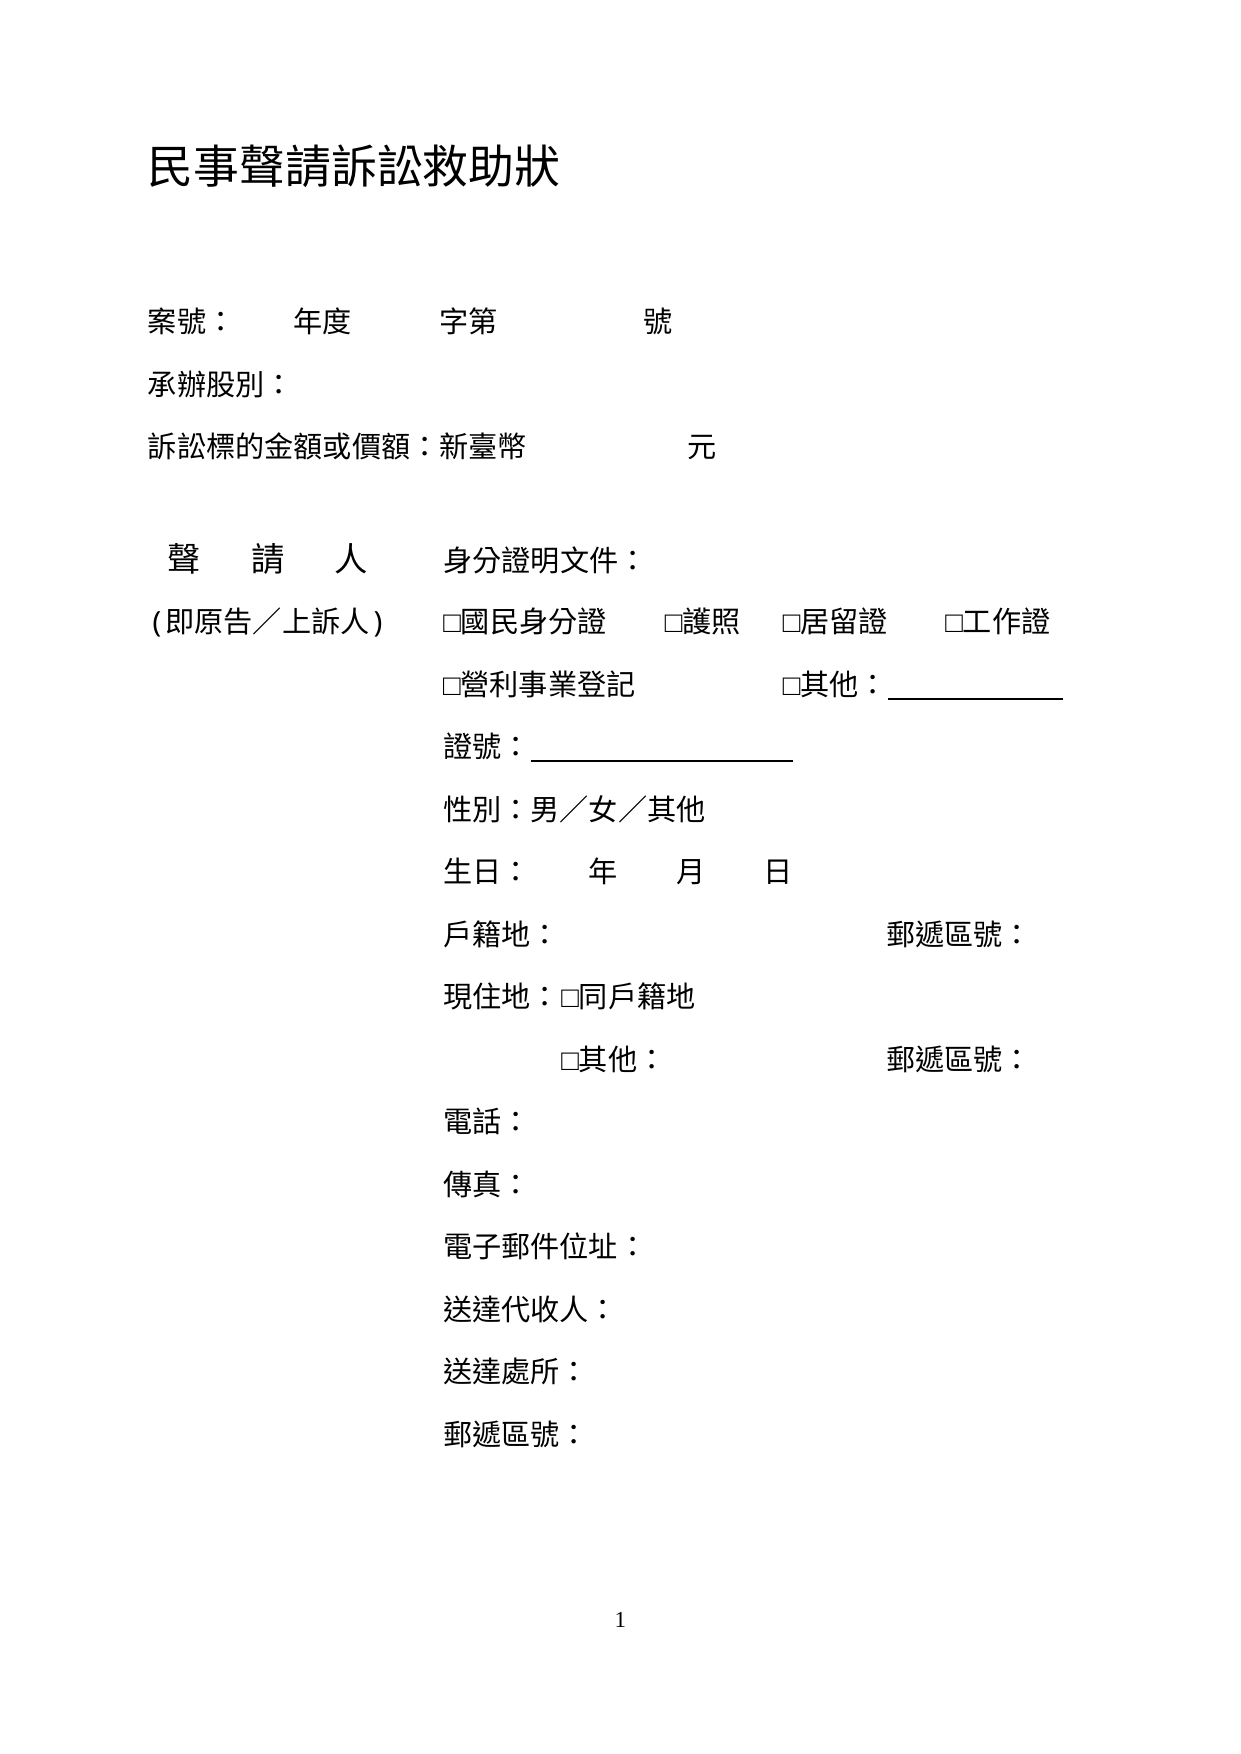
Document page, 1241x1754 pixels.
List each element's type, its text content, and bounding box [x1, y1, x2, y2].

text 民事聲請訴訟救助狀 [148, 91, 1092, 216]
text 性別：男∕女∕其他 [443, 766, 1092, 828]
text 郵遞區號： [443, 1391, 1092, 1453]
text 聲 請 人 身分證明文件： [148, 516, 1092, 578]
text 案號： 年度 字第 號 [148, 278, 1092, 341]
text 現住地： □同戶籍地 [443, 953, 1092, 1016]
text □營利事業登記 □其他： [443, 641, 1092, 703]
text 證號： [443, 703, 1092, 766]
text 電話： [443, 1078, 1092, 1141]
text 送達處所： [443, 1328, 1092, 1391]
text 送達代收人： [443, 1266, 1092, 1328]
text □其他： 郵遞區號： [443, 1016, 1092, 1078]
text 訴訟標的金額或價額：新臺幣 元 [148, 403, 1092, 466]
text 生日： 年 月 日 [443, 828, 1092, 891]
text 戶籍地： 郵遞區號： [443, 891, 1092, 953]
text 傳真： [443, 1141, 1092, 1203]
text (即原告∕上訴人) □國民身分證 □護照 □居留證 □工作證 [148, 578, 1092, 641]
text 承辦股別： [148, 341, 1092, 403]
text 電子郵件位址： [443, 1203, 1092, 1266]
